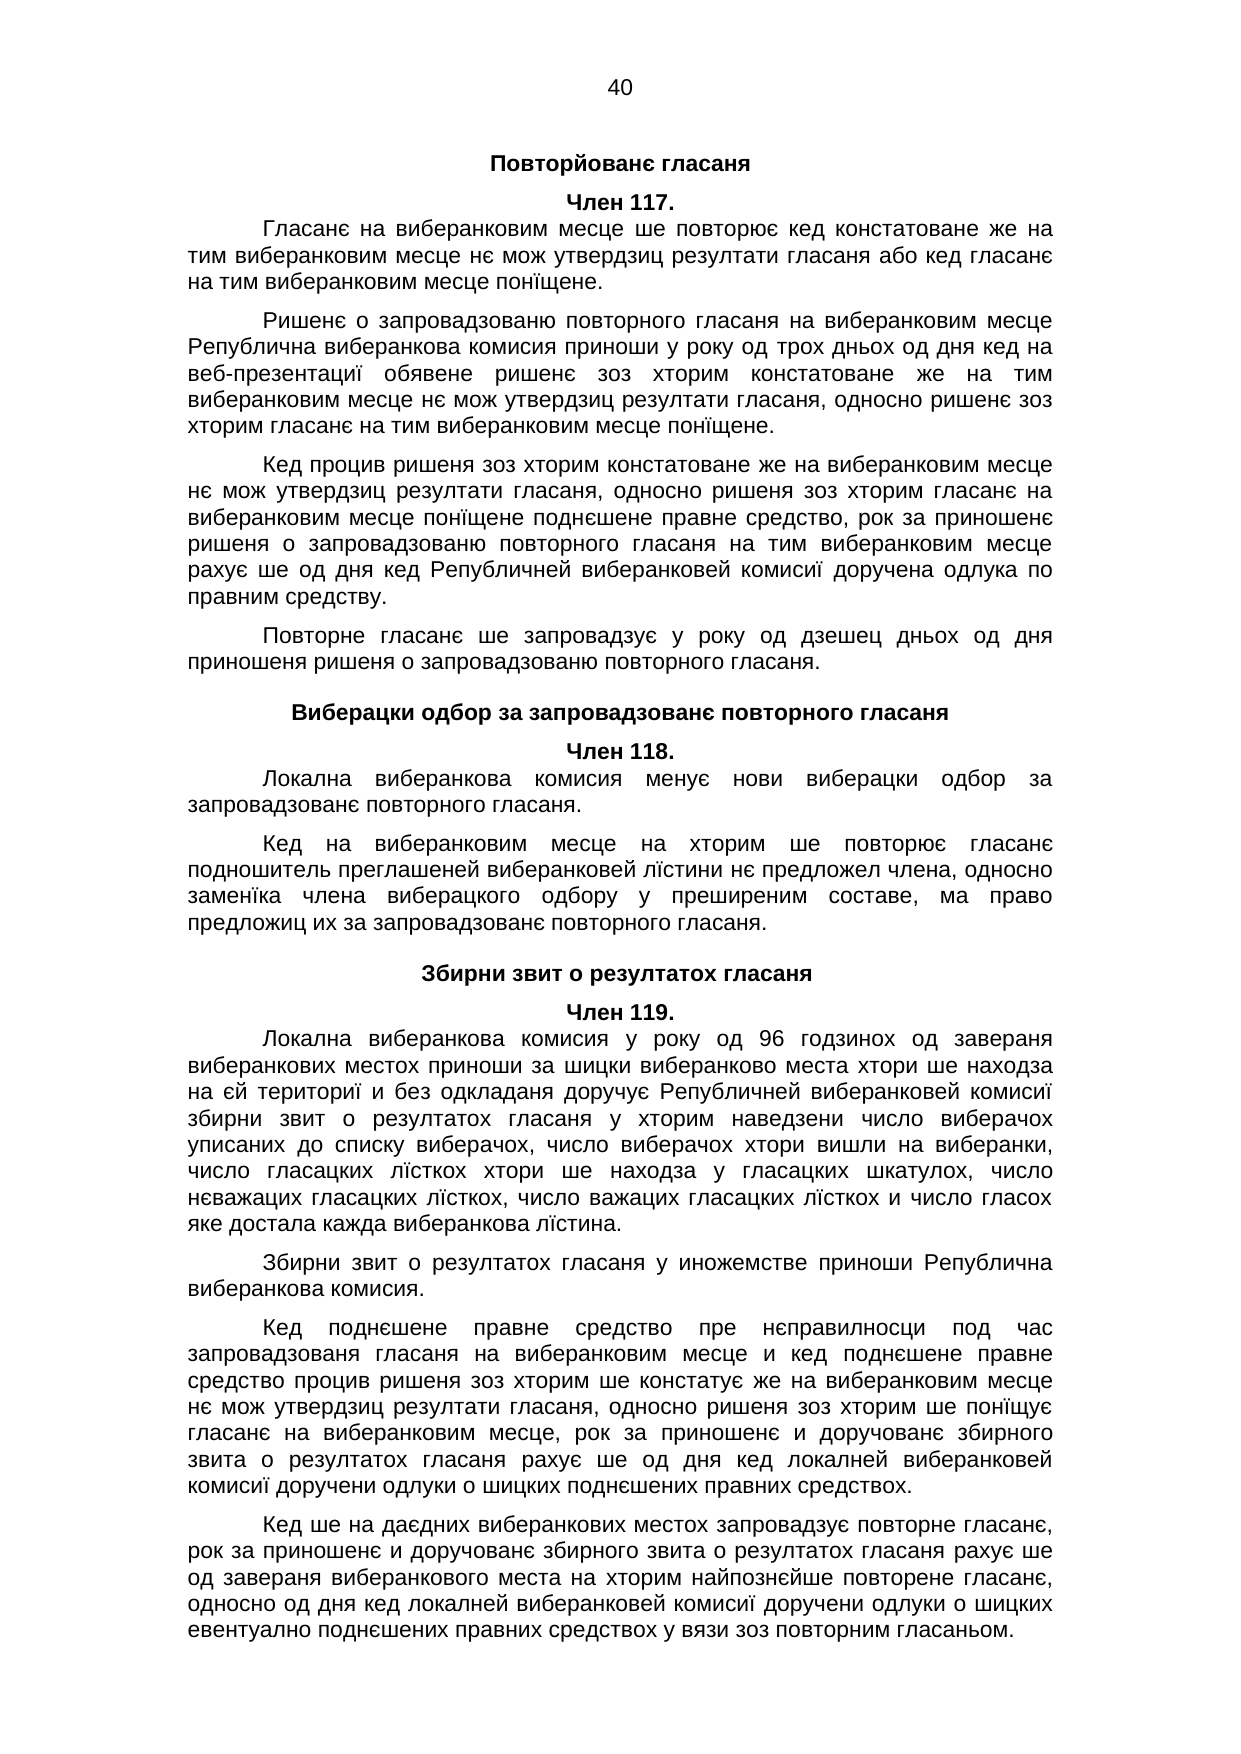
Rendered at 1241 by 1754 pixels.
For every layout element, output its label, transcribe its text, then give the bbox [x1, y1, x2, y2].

text Член 118. [262, 738, 978, 764]
text Кед поднєшене правне средство пре нєправилносци под час запровадзованя гласаня на виберанковим месце и кед поднєшене правне средство процив ришеня зоз хторим ше констатує же на виберанковим месце нє мож утвердзиц резултати гласаня, односно ришеня зоз хторим ше понїщує гласанє на виберанковим месце, рок за приношенє и доручованє збирного звита о резултатох гласаня рахує ше од дня кед локалней виберанковей комисиї доручени одлуки о шицких поднєшених правних средствох. [187, 1314, 1053, 1498]
text Кед процив ришеня зоз хторим констатоване же на виберанковим месце нє мож утвердзиц резултати гласаня, односно ришеня зоз хторим гласанє на виберанковим месце понїщене поднєшене правне средство, рок за приношенє ришеня о запровадзованю повторного гласаня на тим виберанковим месце рахує ше од дня кед Републичней виберанковей комисиї доручена одлука по правним средству. [187, 451, 1053, 609]
text Виберацки одбор за запровадзованє повторного гласаня [262, 699, 978, 726]
text Повторйованє гласаня [262, 150, 978, 176]
text Гласанє на виберанковим месце ше повторює кед констатоване же на тим виберанковим месце нє мож утвердзиц резултати гласаня або кед гласанє на тим виберанковим месце понїщене. [187, 215, 1053, 294]
text Член 119. [262, 999, 978, 1025]
text Повторне гласанє ше запровадзує у року од дзешец дньох од дня приношеня ришеня о запровадзованю повторного гласаня. [187, 622, 1053, 674]
text Ришенє о запровадзованю повторного гласаня на виберанковим месце Републична виберанкова комисия приноши у року од трох дньох од дня кед на веб-презентациї обявене ришенє зоз хторим констатоване же на тим виберанковим месце нє мож утвердзиц резултати гласаня, односно ришенє зоз хторим гласанє на тим виберанковим месце понїщене. [187, 307, 1053, 438]
text Збирни звит о резултатох гласаня [262, 960, 978, 987]
text Кед на виберанковим месце на хторим ше повторює гласанє подношитель преглашеней виберанковей лїстини нє предложел члена, односно заменїка члена виберацкого одбору у преширеним составе, ма право предложиц их за запровадзованє повторного гласаня. [187, 830, 1053, 935]
text Локална виберанкова комисия у року од 96 годзинох од завераня виберанкових местох приноши за шицки виберанково места хтори ше находза на єй териториї и без одкладаня доручує Републичней виберанковей комисиї збирни звит о резултатох гласаня у хторим наведзени число виберачох уписаних до списку виберачох, число виберачох хтори вишли на виберанки, число гласацких лїсткох хтори ше находза у гласацких шкатулох, число нєважацих гласацких лїсткох, число важацих гласацких лїсткох и число гласох яке достала кажда виберанкова лїстина. [187, 1025, 1053, 1236]
text Член 117. [262, 189, 978, 215]
text Кед ше на даєдних виберанкових местох запровадзує повторне гласанє, рок за приношенє и доручованє збирного звита о резултатох гласаня рахує ше од завераня виберанкового места на хторим найпознєйше повторене гласанє, односно од дня кед локалней виберанковей комисиї доручени одлуки о шицких евентуално поднєшених правних средствох у вязи зоз повторним гласаньом. [187, 1511, 1053, 1643]
text Локална виберанкова комисия менує нови виберацки одбор за запровадзованє повторного гласаня. [187, 764, 1053, 817]
text Збирни звит о резултатох гласаня у иножемстве приноши Републична виберанкова комисия. [187, 1249, 1053, 1301]
